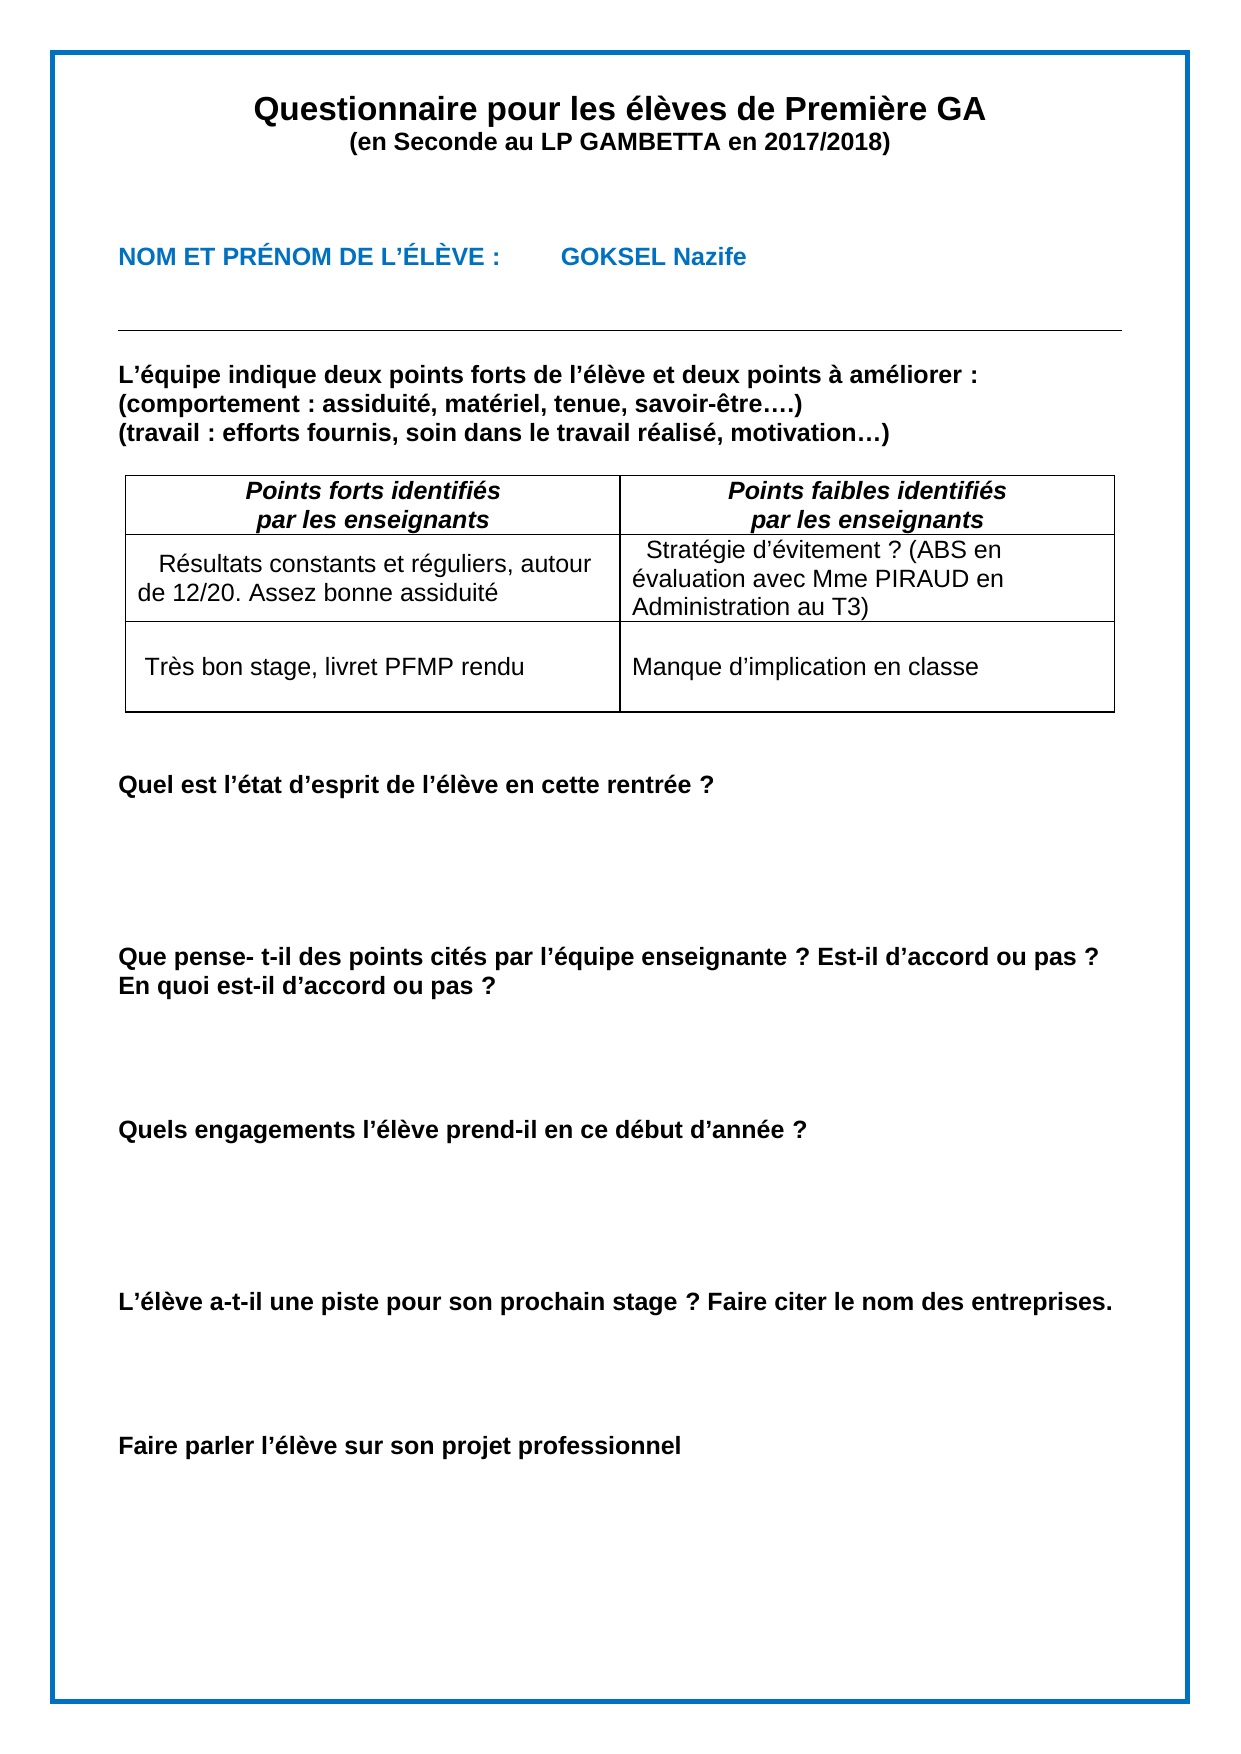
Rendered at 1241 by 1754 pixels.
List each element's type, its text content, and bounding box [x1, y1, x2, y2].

table_cell Résultats constants et réguliers, autour de 12/20. Assez bonne assiduité [126, 535, 619, 621]
text (travail : efforts fournis, soin dans le travail réalisé, motivation…) [118, 418, 1122, 446]
text L’élève a-t-il une piste pour son prochain stage ? Faire citer le nom des entreprises. [118, 1287, 1122, 1316]
text Quel est l’état d’esprit de l’élève en cette rentrée ? [118, 770, 1122, 799]
table_header Points faibles identifiés par les enseignants [621, 476, 1114, 534]
table_cell Manque d’implication en classe [621, 622, 1114, 711]
text (comportement : assiduité, matériel, tenue, savoir-être….) [118, 389, 1122, 418]
text Questionnaire pour les élèves de Première GA [118, 89, 1122, 127]
text Que pense- t-il des points cités par l’équipe enseignante ? Est-il d’accord ou pas ? En quoi est-il d’accord ou pas ? [118, 942, 1122, 1000]
text NOM ET PRÉNOM DE L’ÉLÈVE : GOKSEL Nazife [118, 242, 1122, 271]
text (en Seconde au LP GAMBETTA en 2017/2018) [118, 127, 1122, 156]
text Quels engagements l’élève prend-il en ce début d’année ? [118, 1115, 1122, 1144]
text Faire parler l’élève sur son projet professionnel [118, 1431, 1122, 1460]
table_cell Stratégie d’évitement ? (ABS en évaluation avec Mme PIRAUD en Administration au T3) [621, 535, 1114, 621]
text L’équipe indique deux points forts de l’élève et deux points à améliorer : [118, 360, 1122, 389]
table_cell Très bon stage, livret PFMP rendu [126, 622, 619, 711]
table_header Points forts identifiés par les enseignants [126, 476, 619, 534]
